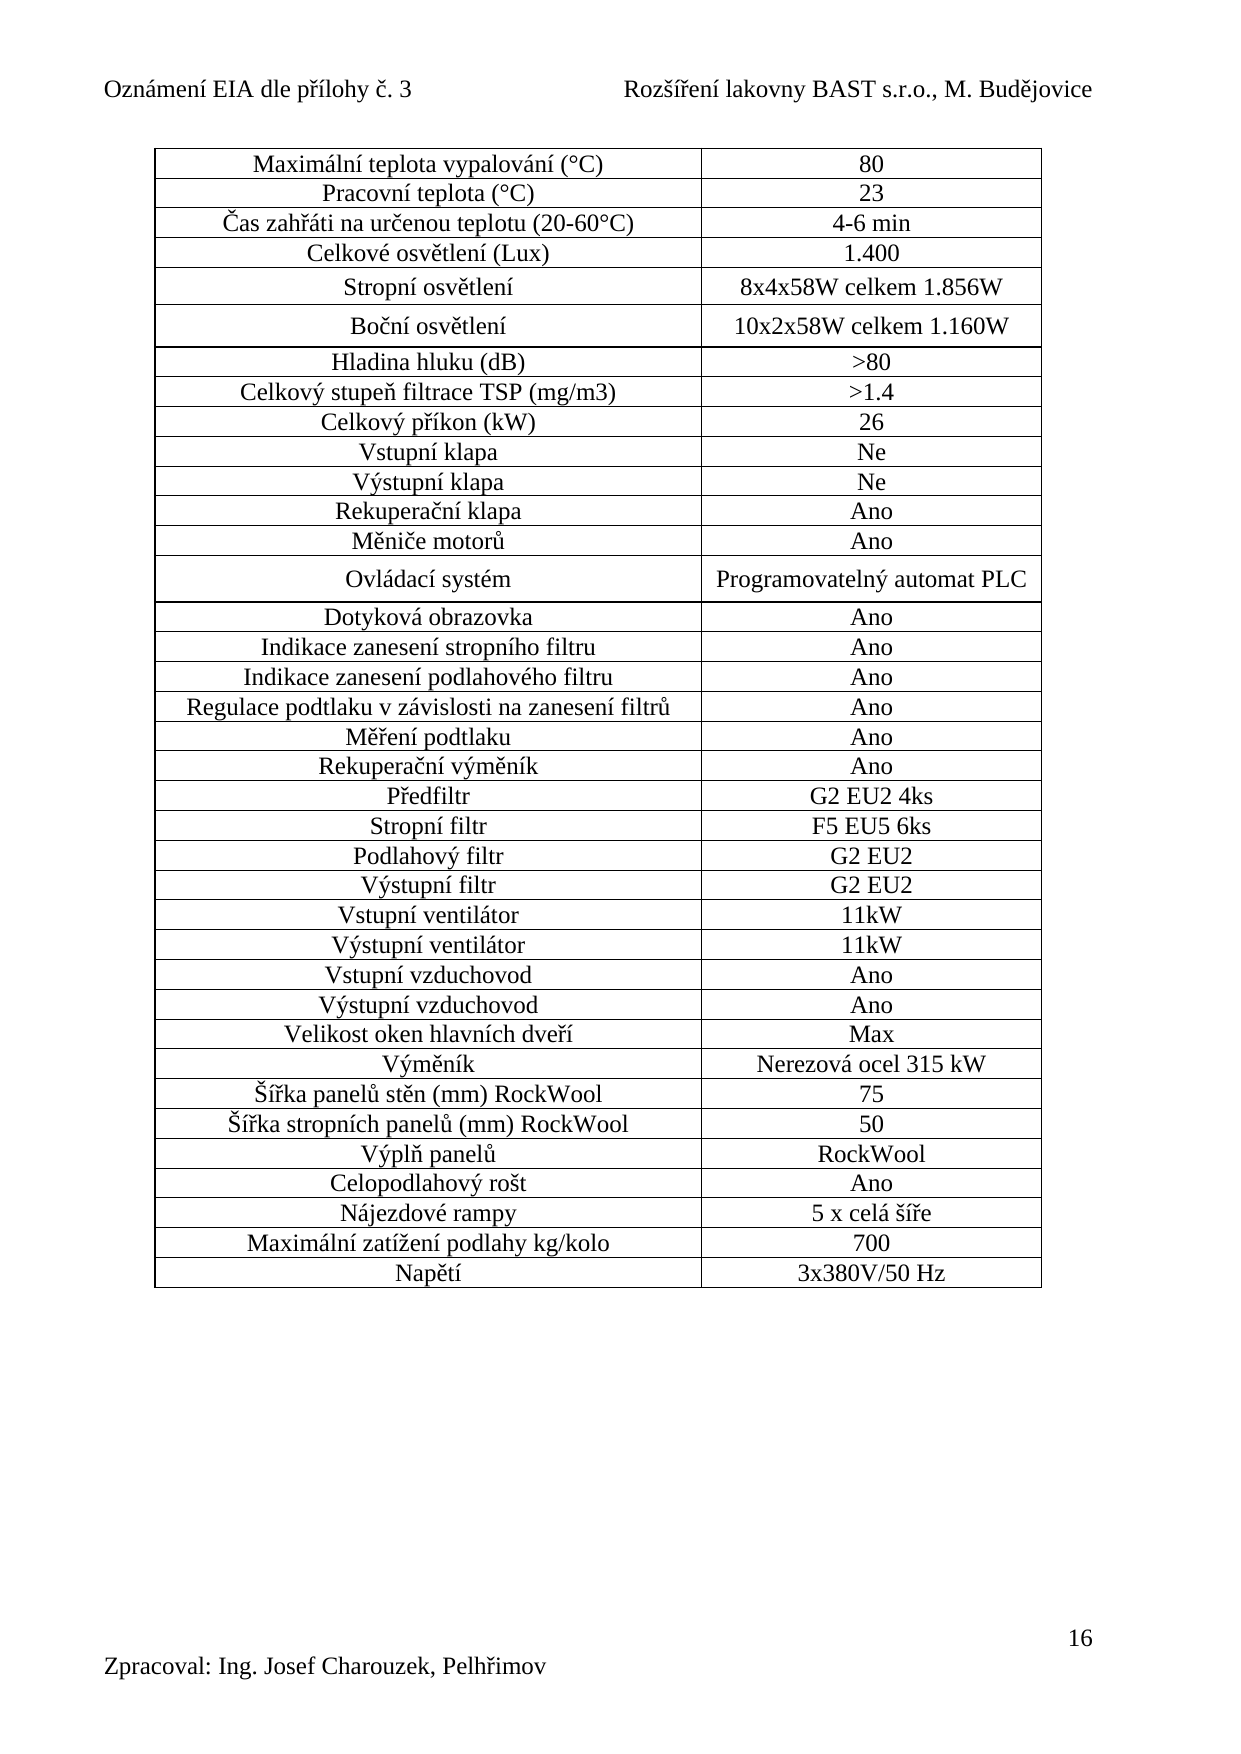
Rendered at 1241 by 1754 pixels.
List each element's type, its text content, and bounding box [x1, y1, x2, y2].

table_cell Čas zahřáti na určenou teplotu (20-60°C) [156, 208, 701, 237]
table_cell Ano [702, 692, 1041, 721]
table_cell Celkový příkon (kW) [156, 407, 701, 436]
table_cell G2 EU2 [702, 841, 1041, 869]
table_cell 50 [702, 1109, 1041, 1138]
table_cell Vstupní vzduchovod [156, 960, 701, 989]
table_cell Celkové osvětlení (Lux) [156, 238, 701, 267]
table_cell 23 [702, 179, 1041, 207]
table_cell 1.400 [702, 238, 1041, 267]
table_cell Vstupní klapa [156, 437, 701, 466]
table_cell G2 EU2 4ks [702, 781, 1041, 810]
table_cell 3x380V/50 Hz [702, 1258, 1041, 1287]
table_cell Ano [702, 722, 1041, 750]
table_cell Ano [702, 603, 1041, 631]
table_cell Ano [702, 526, 1041, 555]
table_cell 80 [702, 149, 1041, 177]
table_cell G2 EU2 [702, 871, 1041, 899]
table_cell Ano [702, 990, 1041, 1018]
table_cell Ano [702, 1169, 1041, 1197]
table_cell 11kW [702, 900, 1041, 929]
table_cell Výstupní ventilátor [156, 930, 701, 959]
table_cell Šířka panelů stěn (mm) RockWool [156, 1079, 701, 1108]
table_cell Ano [702, 496, 1041, 525]
table_cell Výstupní vzduchovod [156, 990, 701, 1018]
table_cell Výstupní filtr [156, 871, 701, 899]
table_cell Regulace podtlaku v závislosti na zanesení filtrů [156, 692, 701, 721]
table_cell Nájezdové rampy [156, 1198, 701, 1227]
table_cell Boční osvětlení [156, 305, 701, 346]
table_cell Výměník [156, 1049, 701, 1078]
table_cell 4-6 min [702, 208, 1041, 237]
table_cell F5 EU5 6ks [702, 811, 1041, 840]
table_cell Maximální zatížení podlahy kg/kolo [156, 1228, 701, 1257]
table_cell Programovatelný automat PLC [702, 556, 1041, 601]
table_cell Indikace zanesení podlahového filtru [156, 662, 701, 691]
table_cell Rekuperační klapa [156, 496, 701, 525]
table_cell Stropní filtr [156, 811, 701, 840]
table_cell Ano [702, 960, 1041, 989]
table_cell Ano [702, 632, 1041, 661]
table_cell Indikace zanesení stropního filtru [156, 632, 701, 661]
table_cell >1.4 [702, 377, 1041, 406]
table_cell Rekuperační výměník [156, 751, 701, 780]
table_cell 11kW [702, 930, 1041, 959]
table_cell Celkový stupeň filtrace TSP (mg/m3) [156, 377, 701, 406]
table_cell 700 [702, 1228, 1041, 1257]
table_cell Max [702, 1020, 1041, 1048]
table_cell Výplň panelů [156, 1139, 701, 1167]
table_cell 8x4x58W celkem 1.856W [702, 268, 1041, 304]
table_cell Stropní osvětlení [156, 268, 701, 304]
table_cell Předfiltr [156, 781, 701, 810]
table_cell Ne [702, 437, 1041, 466]
table_cell Pracovní teplota (°C) [156, 179, 701, 207]
table_cell 75 [702, 1079, 1041, 1108]
table_cell >80 [702, 348, 1041, 376]
table_cell Měření podtlaku [156, 722, 701, 750]
table_cell Napětí [156, 1258, 701, 1287]
table_cell RockWool [702, 1139, 1041, 1167]
table_cell Ano [702, 751, 1041, 780]
table_cell Měniče motorů [156, 526, 701, 555]
table_cell Výstupní klapa [156, 467, 701, 495]
table_cell Podlahový filtr [156, 841, 701, 869]
table_cell Maximální teplota vypalování (°C) [156, 149, 701, 177]
table_cell Celopodlahový rošt [156, 1169, 701, 1197]
table_cell Šířka stropních panelů (mm) RockWool [156, 1109, 701, 1138]
table_cell Hladina hluku (dB) [156, 348, 701, 376]
table_cell Ano [702, 662, 1041, 691]
table_cell 5 x celá šíře [702, 1198, 1041, 1227]
table_cell Dotyková obrazovka [156, 603, 701, 631]
table_cell Ne [702, 467, 1041, 495]
table_cell Vstupní ventilátor [156, 900, 701, 929]
table_cell 26 [702, 407, 1041, 436]
table_cell Velikost oken hlavních dveří [156, 1020, 701, 1048]
table_cell Ovládací systém [156, 556, 701, 601]
table_cell Nerezová ocel 315 kW [702, 1049, 1041, 1078]
table_cell 10x2x58W celkem 1.160W [702, 305, 1041, 346]
